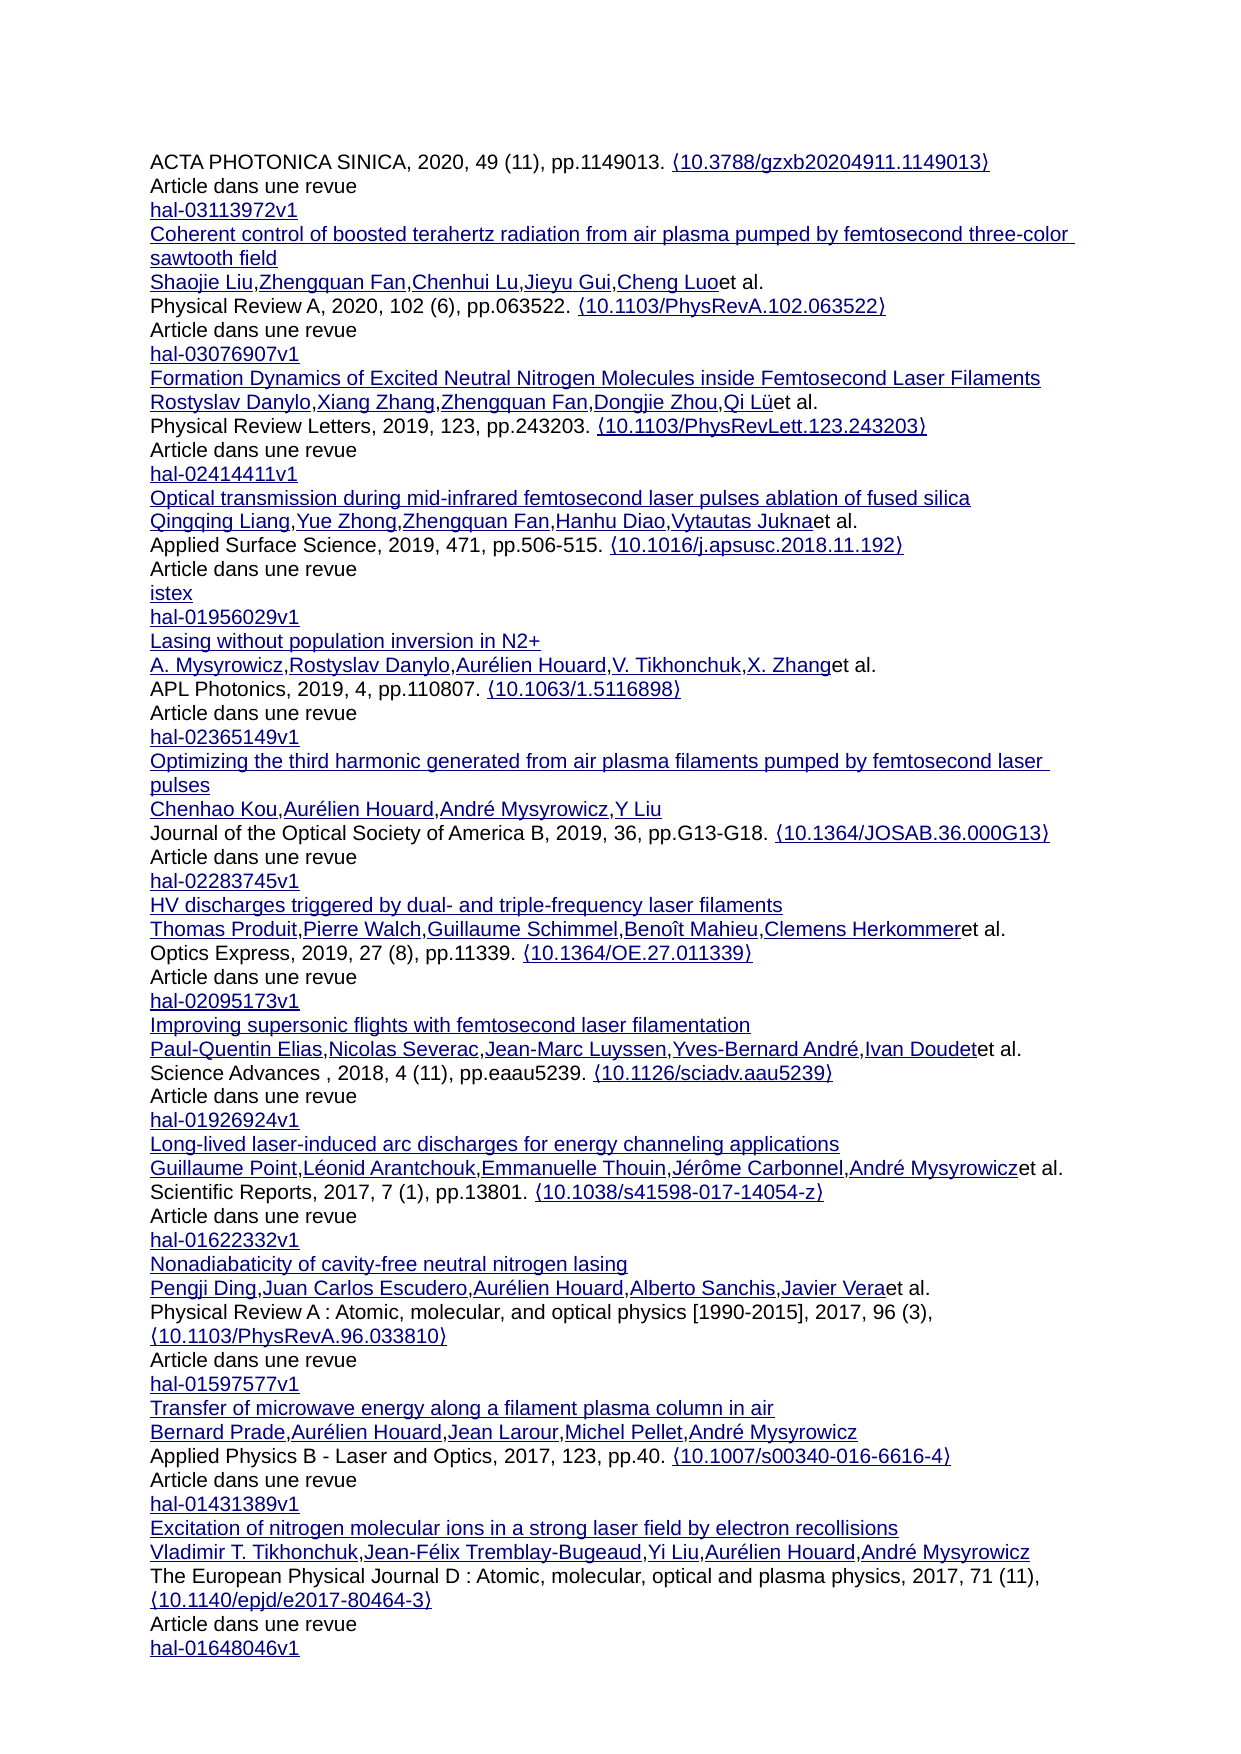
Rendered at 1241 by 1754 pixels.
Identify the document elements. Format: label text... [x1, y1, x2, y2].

table_cell Transfer of microwave energy along a filament plasma column in air Bernard Prade,Aurélien Houard,Jean Larour,Michel Pellet,André Mysyrowicz Applied Physics B - Laser and Optics, 2017, 123, pp.40. ⟨10.1007/s00340-016-6616-4⟩ Article dans une revue hal-01431389v1 [150, 1396, 1090, 1516]
table_cell HV discharges triggered by dual- and triple-frequency laser filaments Thomas Produit,Pierre Walch,Guillaume Schimmel,Benoît Mahieu,Clemens Herkommeret al. Optics Express, 2019, 27 (8), pp.11339. ⟨10.1364/OE.27.011339⟩ Article dans une revue hal-02095173v1 [150, 893, 1090, 1012]
table_cell Long-lived laser-induced arc discharges for energy channeling applications Guillaume Point,Léonid Arantchouk,Emmanuelle Thouin,Jérôme Carbonnel,André Mysyrowiczet al. Scientific Reports, 2017, 7 (1), pp.13801. ⟨10.1038/s41598-017-14054-z⟩ Article dans une revue hal-01622332v1 [150, 1132, 1090, 1252]
table_cell Optical transmission during mid-infrared femtosecond laser pulses ablation of fused silica Qingqing Liang,Yue Zhong,Zhengquan Fan,Hanhu Diao,Vytautas Juknaet al. Applied Surface Science, 2019, 471, pp.506-515. ⟨10.1016/j.apsusc.2018.11.192⟩ Article dans une revue istex hal-01956029v1 [150, 485, 1090, 629]
table_cell ACTA PHOTONICA SINICA, 2020, 49 (11), pp.1149013. ⟨10.3788/gzxb20204911.1149013⟩ Article dans une revue hal-03113972v1 [150, 150, 1090, 222]
table_cell Formation Dynamics of Excited Neutral Nitrogen Molecules inside Femtosecond Laser Filaments Rostyslav Danylo,Xiang Zhang,Zhengquan Fan,Dongjie Zhou,Qi Lüet al. Physical Review Letters, 2019, 123, pp.243203. ⟨10.1103/PhysRevLett.123.243203⟩ Article dans une revue hal-02414411v1 [150, 366, 1090, 485]
table_cell Improving supersonic flights with femtosecond laser filamentation Paul-Quentin Elias,Nicolas Severac,Jean-Marc Luyssen,Yves-Bernard André,Ivan Doudetet al. Science Advances , 2018, 4 (11), pp.eaau5239. ⟨10.1126/sciadv.aau5239⟩ Article dans une revue hal-01926924v1 [150, 1013, 1090, 1132]
table_cell Coherent control of boosted terahertz radiation from air plasma pumped by femtosecond three-color sawtooth field Shaojie Liu,Zhengquan Fan,Chenhui Lu,Jieyu Gui,Cheng Luoet al. Physical Review A, 2020, 102 (6), pp.063522. ⟨10.1103/PhysRevA.102.063522⟩ Article dans une revue hal-03076907v1 [150, 222, 1090, 366]
table_cell Lasing without population inversion in N2+ A. Mysyrowicz,Rostyslav Danylo,Aurélien Houard,V. Tikhonchuk,X. Zhanget al. APL Photonics, 2019, 4, pp.110807. ⟨10.1063/1.5116898⟩ Article dans une revue hal-02365149v1 [150, 629, 1090, 749]
table_cell Excitation of nitrogen molecular ions in a strong laser field by electron recollisions Vladimir T. Tikhonchuk,Jean-Félix Tremblay-Bugeaud,Yi Liu,Aurélien Houard,André Mysyrowicz The European Physical Journal D : Atomic, molecular, optical and plasma physics, 2017, 71 (11), ⟨10.1140/epjd/e2017-80464-3⟩ Article dans une revue hal-01648046v1 [150, 1516, 1090, 1659]
table_cell Optimizing the third harmonic generated from air plasma filaments pumped by femtosecond laser pulses Chenhao Kou,Aurélien Houard,André Mysyrowicz,Y Liu Journal of the Optical Society of America B, 2019, 36, pp.G13-G18. ⟨10.1364/JOSAB.36.000G13⟩ Article dans une revue hal-02283745v1 [150, 749, 1090, 893]
table_cell Nonadiabaticity of cavity-free neutral nitrogen lasing Pengji Ding,Juan Carlos Escudero,Aurélien Houard,Alberto Sanchis,Javier Veraet al. Physical Review A : Atomic, molecular, and optical physics [1990-2015], 2017, 96 (3), ⟨10.1103/PhysRevA.96.033810⟩ Article dans une revue hal-01597577v1 [150, 1252, 1090, 1396]
